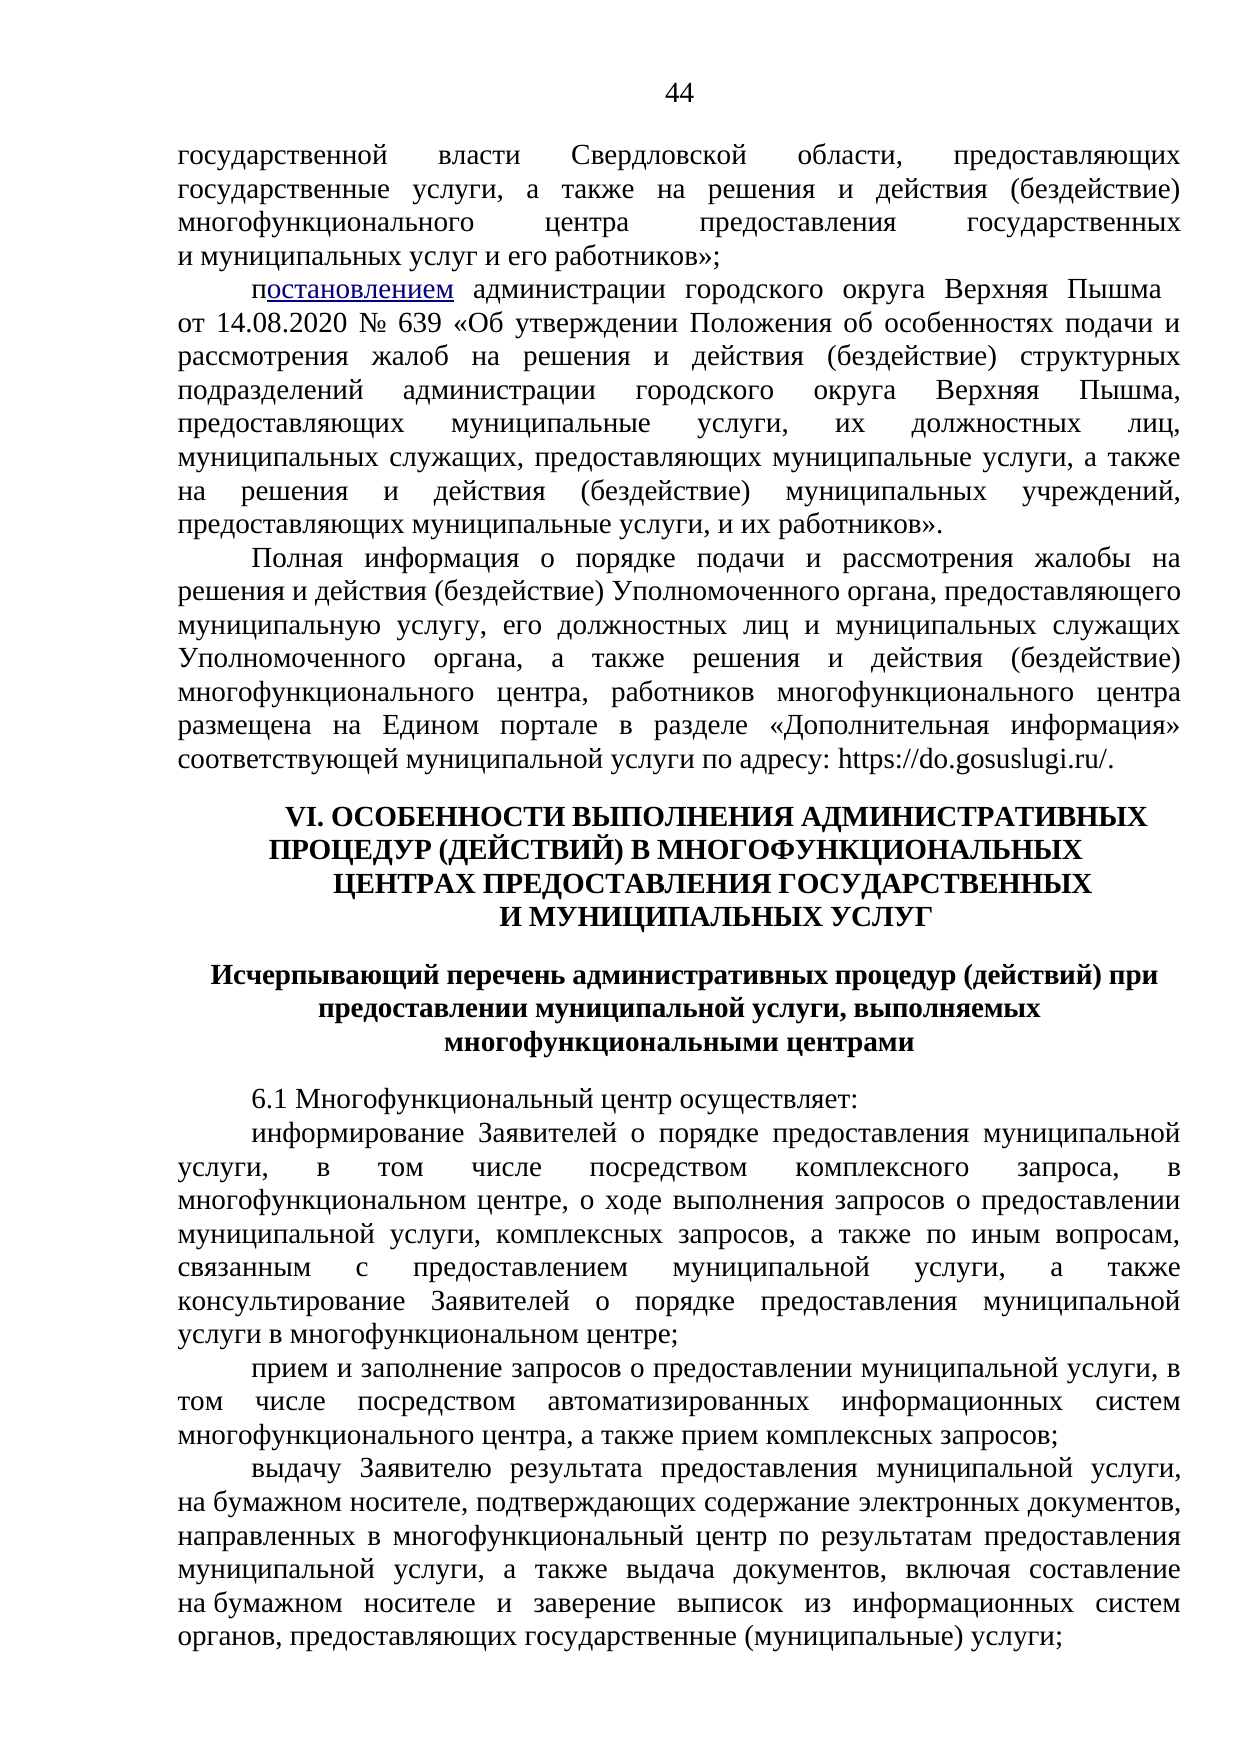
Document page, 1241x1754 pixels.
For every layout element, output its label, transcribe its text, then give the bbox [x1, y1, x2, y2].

text 6.1 Многофункциональный центр осуществляет: [177, 1082, 1181, 1115]
text информирование Заявителей о порядке предоставления муниципальной услуги, в том числе посредством комплексного запроса, в многофункциональном центре, о ходе выполнения запросов о предоставлении муниципальной услуги, комплексных запросов, а также по иным вопросам, связанным с предоставлением муниципальной услуги, а также консультирование Заявителей о порядке предоставления муниципальной услуги в многофункциональном центре; [177, 1115, 1181, 1350]
text VI. ОСОБЕННОСТИ ВЫПОЛНЕНИЯ АДМИНИСТРАТИВНЫХ ПРОЦЕДУР (ДЕЙСТВИЙ) В МНОГОФУНКЦИОНАЛЬНЫХ [177, 799, 1181, 866]
text постановлением администрации городского округа Верхняя Пышма от 14.08.2020 № 639 «Об утверждении Положения об особенностях подачи и рассмотрения жалоб на решения и действия (бездействие) структурных подразделений администрации городского округа Верхняя Пышма, предоставляющих муниципальные услуги, их должностных лиц, муниципальных служащих, предоставляющих муниципальные услуги, а также на решения и действия (бездействие) муниципальных учреждений, предоставляющих муниципальные услуги, и их работников». [177, 271, 1181, 540]
text Исчерпывающий перечень административных процедур (действий) при предоставлении муниципальной услуги, выполняемых [177, 957, 1181, 1024]
text И МУНИЦИПАЛЬНЫХ УСЛУГ [177, 899, 1181, 933]
text ЦЕНТРАХ ПРЕДОСТАВЛЕНИЯ ГОСУДАРСТВЕННЫХ [177, 866, 1181, 899]
text Полная информация о порядке подачи и рассмотрения жалобы на решения и действия (бездействие) Уполномоченного органа, предоставляющего муниципальную услугу, его должностных лиц и муниципальных служащих Уполномоченного органа, а также решения и действия (бездействие) многофункционального центра, работников многофункционального центра размещена на Едином портале в разделе «Дополнительная информация» соответствующей муниципальной услуги по адресу: https://do.gosuslugi.ru/. [177, 540, 1181, 774]
text государственной власти Свердловской области, предоставляющих государственные услуги, а также на решения и действия (бездействие) многофункционального центра предоставления государственных и муниципальных услуг и его работников»; [177, 137, 1181, 271]
text многофункциональными центрами [177, 1024, 1181, 1057]
text выдачу Заявителю результата предоставления муниципальной услуги, на бумажном носителе, подтверждающих содержание электронных документов, направленных в многофункциональный центр по результатам предоставления муниципальной услуги, а также выдача документов, включая составление на бумажном носителе и заверение выписок из информационных систем органов, предоставляющих государственные (муниципальные) услуги; [177, 1451, 1181, 1652]
text прием и заполнение запросов о предоставлении муниципальной услуги, в том числе посредством автоматизированных информационных систем многофункционального центра, а также прием комплексных запросов; [177, 1350, 1181, 1451]
